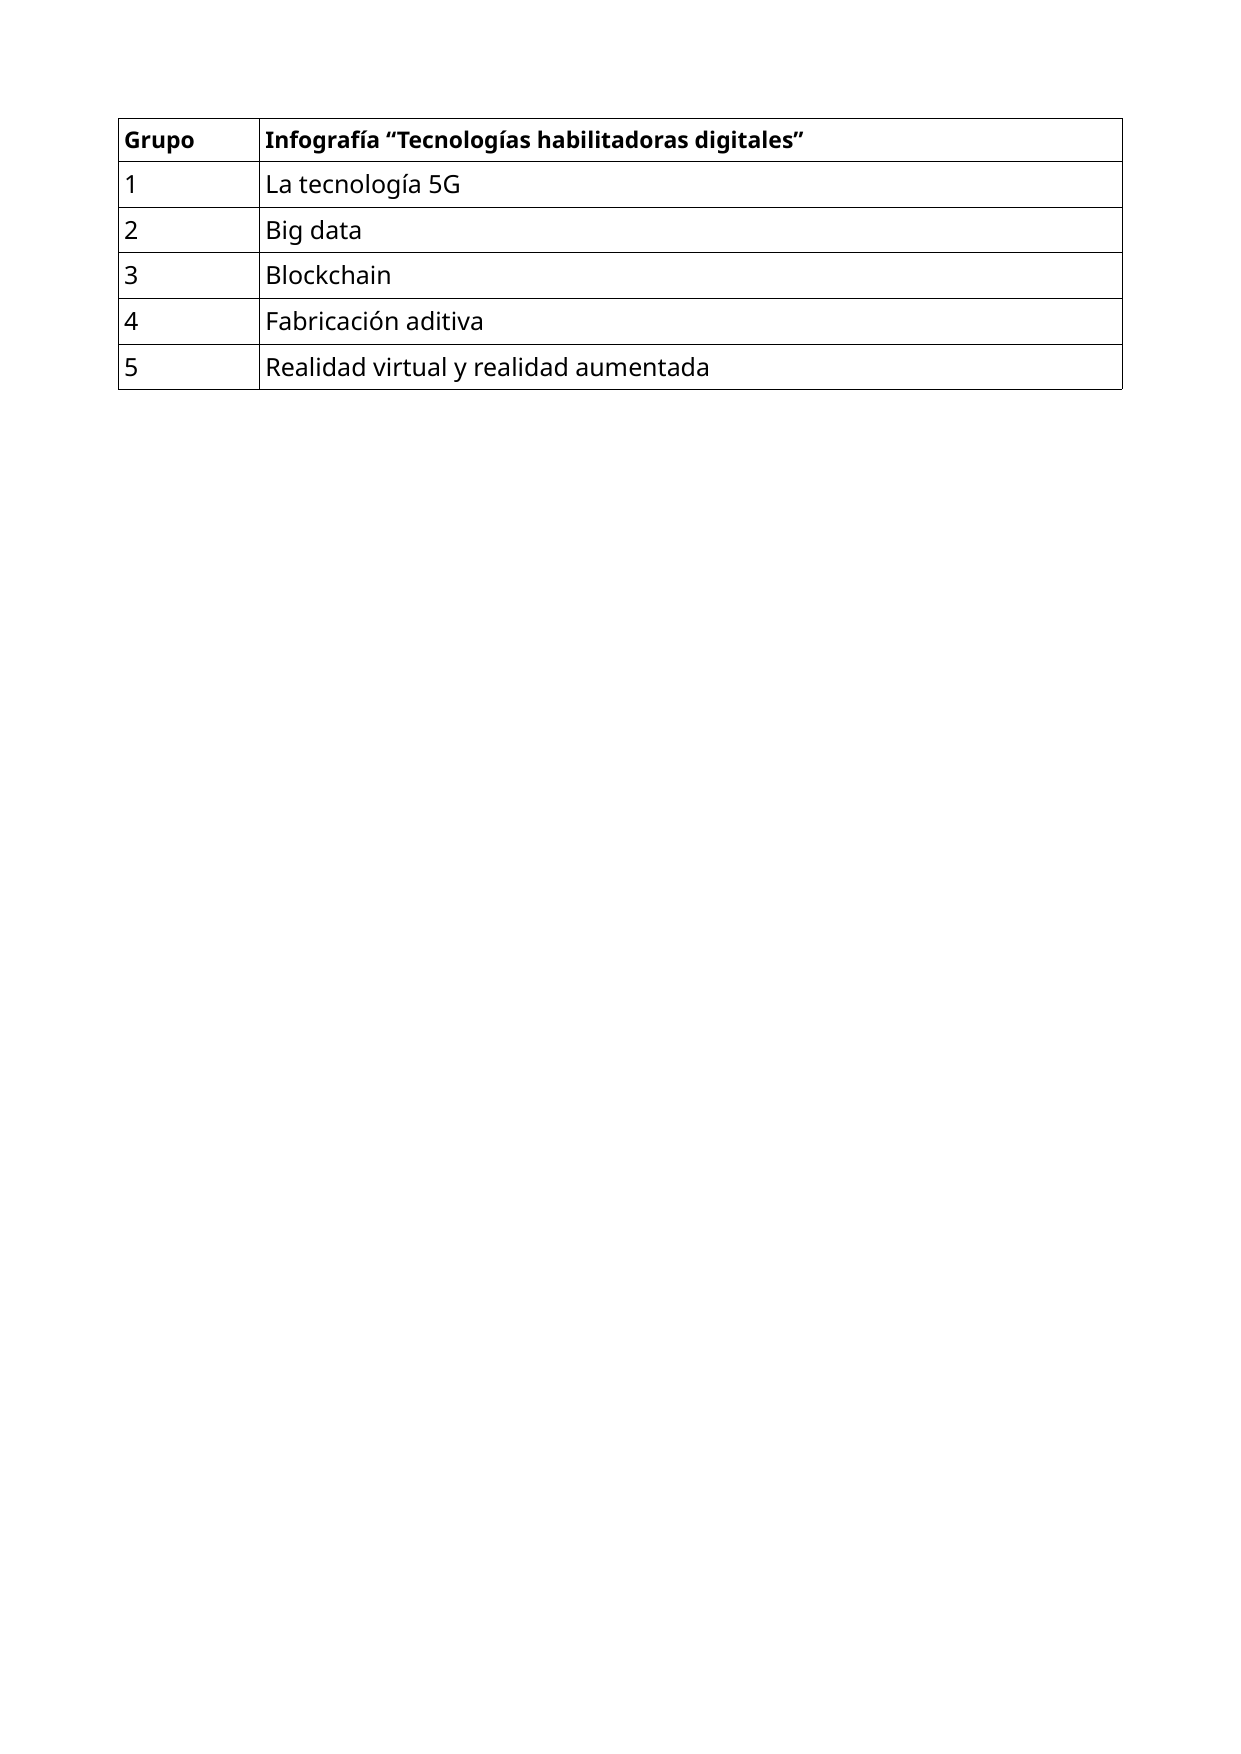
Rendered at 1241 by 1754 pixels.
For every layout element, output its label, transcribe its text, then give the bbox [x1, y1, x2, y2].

table_cell Realidad virtual y realidad aumentada [260, 345, 1122, 389]
table_cell La tecnología 5G [260, 162, 1122, 207]
table_cell 3 [119, 253, 259, 298]
table_cell 1 [119, 162, 259, 207]
table_cell Big data [260, 208, 1122, 252]
table_header Infografía “Tecnologías habilitadoras digitales” [260, 119, 1122, 161]
table_header Grupo [119, 119, 259, 161]
table_cell Blockchain [260, 253, 1122, 298]
table_cell 5 [119, 345, 259, 389]
table_cell Fabricación aditiva [260, 299, 1122, 343]
table_cell 4 [119, 299, 259, 343]
table_cell 2 [119, 208, 259, 252]
